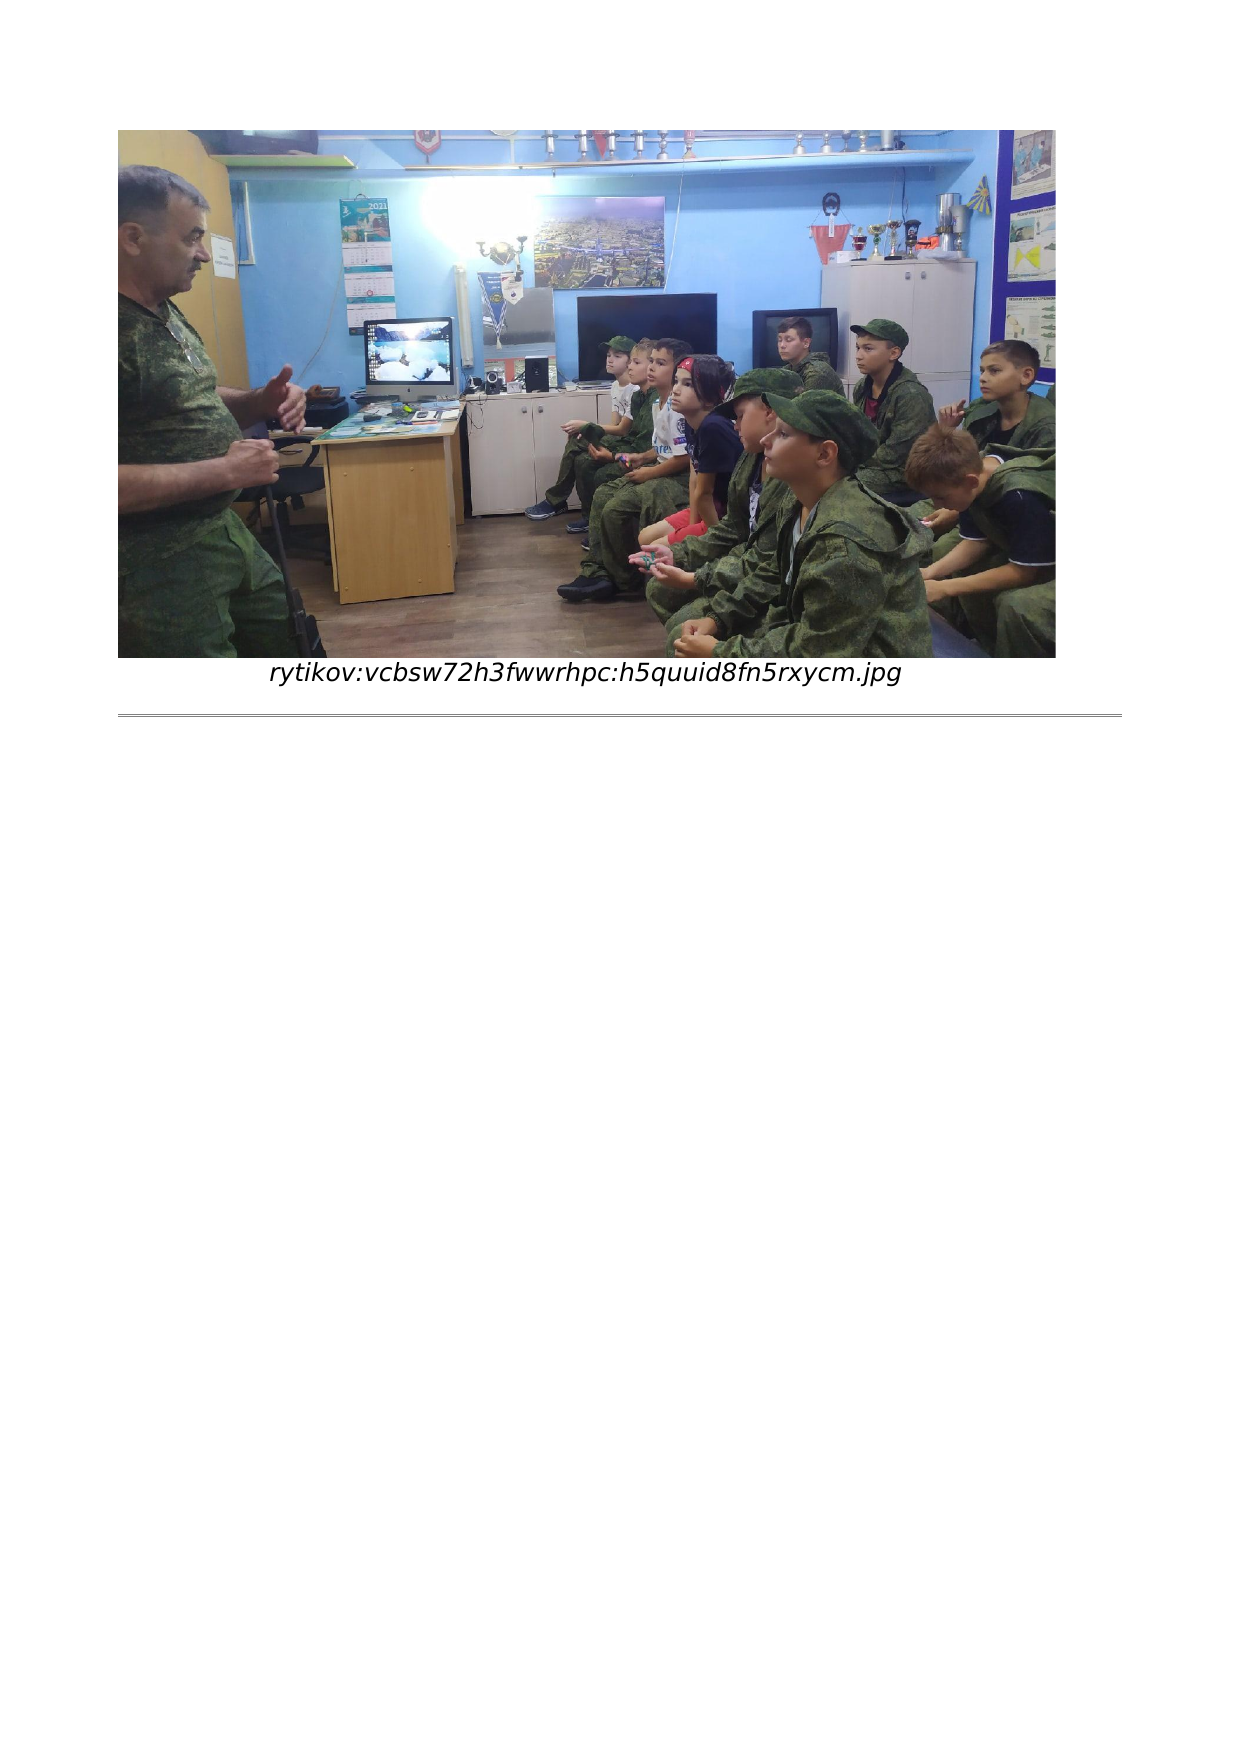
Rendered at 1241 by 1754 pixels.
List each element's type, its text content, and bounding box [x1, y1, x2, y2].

picture [118, 130, 1056, 658]
text rytikov:vcbsw72h3fwwrhpc:h5quuid8fn5rxycm.jpg [118, 658, 1056, 687]
